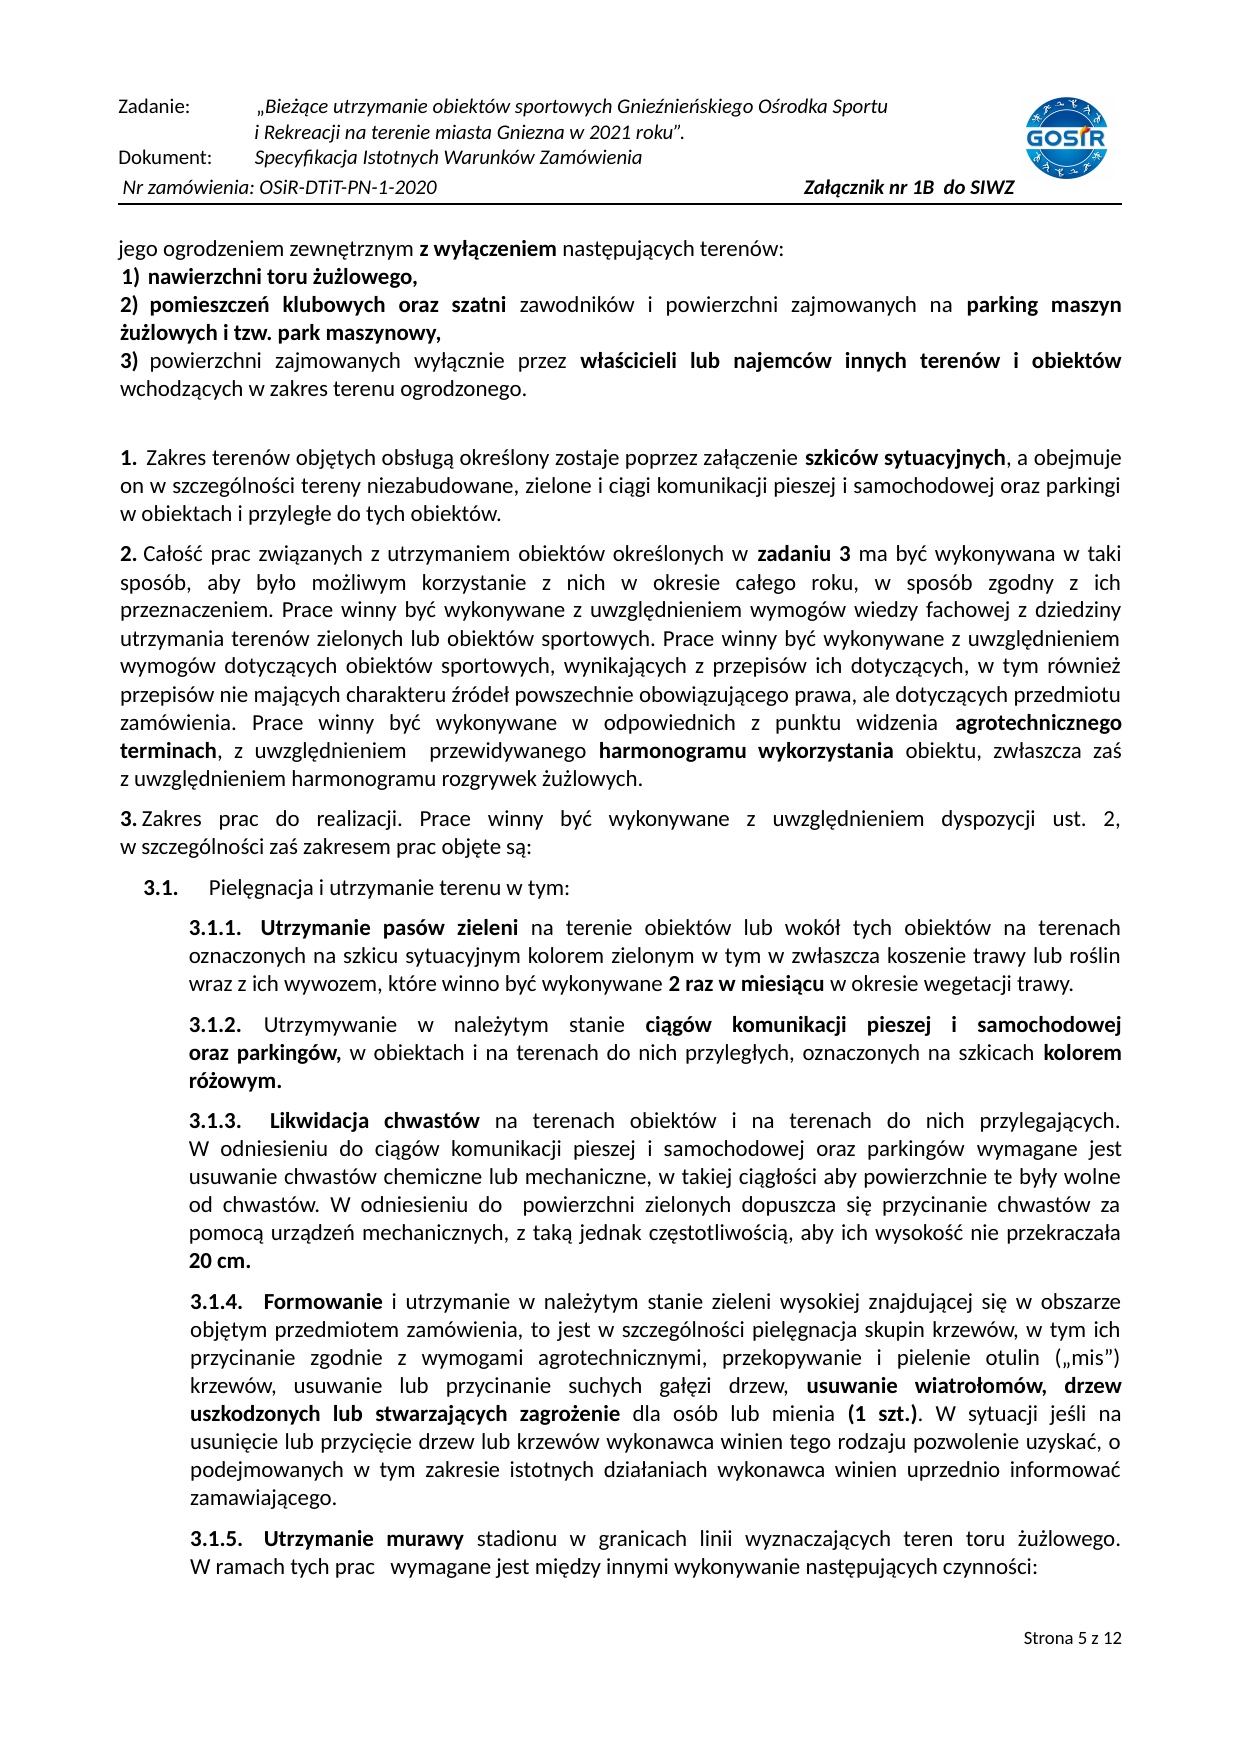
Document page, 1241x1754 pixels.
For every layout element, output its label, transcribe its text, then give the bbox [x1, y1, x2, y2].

list Utrzymanie pasów zieleni na terenie obiektów lub wokół tych obiektów na terenach oznaczonych na szkicu sytuacyjnym kolorem zielonym w tym w zwłaszcza koszenie trawy lub roślin wraz z ich wywozem, które winno być wykonywane 2 raz w miesiącu w okresie wegetacji trawy. [188, 913, 1122, 997]
list powierzchni zajmowanych wyłącznie przez właścicieli lub najemców innych terenów i obiektów wchodzących w zakres terenu ogrodzonego. [120, 346, 1122, 402]
text jego ogrodzeniem zewnętrznym z wyłączeniem następujących terenów: [118, 234, 1122, 262]
list Pielęgnacja i utrzymanie terenu w tym: [143, 873, 1122, 901]
list Zakres prac do realizacji. Prace winny być wykonywane z uwzględnieniem dyspozycji ust. 2, w szczególności zaś zakresem prac objęte są: [120, 804, 1122, 860]
list nawierzchni toru żużlowego, [118, 262, 1122, 290]
list Zakres terenów objętych obsługą określony zostaje poprzez załączenie szkiców sytuacyjnych, a obejmuje on w szczególności tereny niezabudowane, zielone i ciągi komunikacji pieszej i samochodowej oraz parkingi w obiektach i przyległe do tych obiektów. [120, 443, 1122, 527]
list Utrzymanie murawy stadionu w granicach linii wyznaczających teren toru żużlowego. W ramach tych prac wymagane jest między innymi wykonywanie następujących czynności: [190, 1524, 1122, 1580]
list Utrzymywanie w należytym stanie ciągów komunikacji pieszej i samochodowej oraz parkingów, w obiektach i na terenach do nich przyległych, oznaczonych na szkicach kolorem różowym. [188, 1010, 1122, 1094]
list Likwidacja chwastów na terenach obiektów i na terenach do nich przylegających. W odniesieniu do ciągów komunikacji pieszej i samochodowej oraz parkingów wymagane jest usuwanie chwastów chemiczne lub mechaniczne, w takiej ciągłości aby powierzchnie te były wolne od chwastów. W odniesieniu do powierzchni zielonych dopuszcza się przycinanie chwastów za pomocą urządzeń mechanicznych, z taką jednak częstotliwością, aby ich wysokość nie przekraczała 20 cm. [188, 1106, 1122, 1274]
list Formowanie i utrzymanie w należytym stanie zieleni wysokiej znajdującej się w obszarze objętym przedmiotem zamówienia, to jest w szczególności pielęgnacja skupin krzewów, w tym ich przycinanie zgodnie z wymogami agrotechnicznymi, przekopywanie i pielenie otulin („mis”) krzewów, usuwanie lub przycinanie suchych gałęzi drzew, usuwanie wiatrołomów, drzew uszkodzonych lub stwarzających zagrożenie dla osób lub mienia (1 szt.). W sytuacji jeśli na usunięcie lub przycięcie drzew lub krzewów wykonawca winien tego rodzaju pozwolenie uzyskać, o podejmowanych w tym zakresie istotnych działaniach wykonawca winien uprzednio informować zamawiającego. [190, 1287, 1122, 1511]
list Całość prac związanych z utrzymaniem obiektów określonych w zadaniu 3 ma być wykonywana w taki sposób, aby było możliwym korzystanie z nich w okresie całego roku, w sposób zgodny z ich przeznaczeniem. Prace winny być wykonywane z uwzględnieniem wymogów wiedzy fachowej z dziedziny utrzymania terenów zielonych lub obiektów sportowych. Prace winny być wykonywane z uwzględnieniem wymogów dotyczących obiektów sportowych, wynikających z przepisów ich dotyczących, w tym również przepisów nie mających charakteru źródeł powszechnie obowiązującego prawa, ale dotyczących przedmiotu zamówienia. Prace winny być wykonywane w odpowiednich z punktu widzenia agrotechnicznego terminach, z uwzględnieniem przewidywanego harmonogramu wykorzystania obiektu, zwłaszcza zaś z uwzględnieniem harmonogramu rozgrywek żużlowych. [120, 539, 1122, 792]
list pomieszczeń klubowych oraz szatni zawodników i powierzchni zajmowanych na parking maszyn żużlowych i tzw. park maszynowy, [120, 290, 1122, 346]
